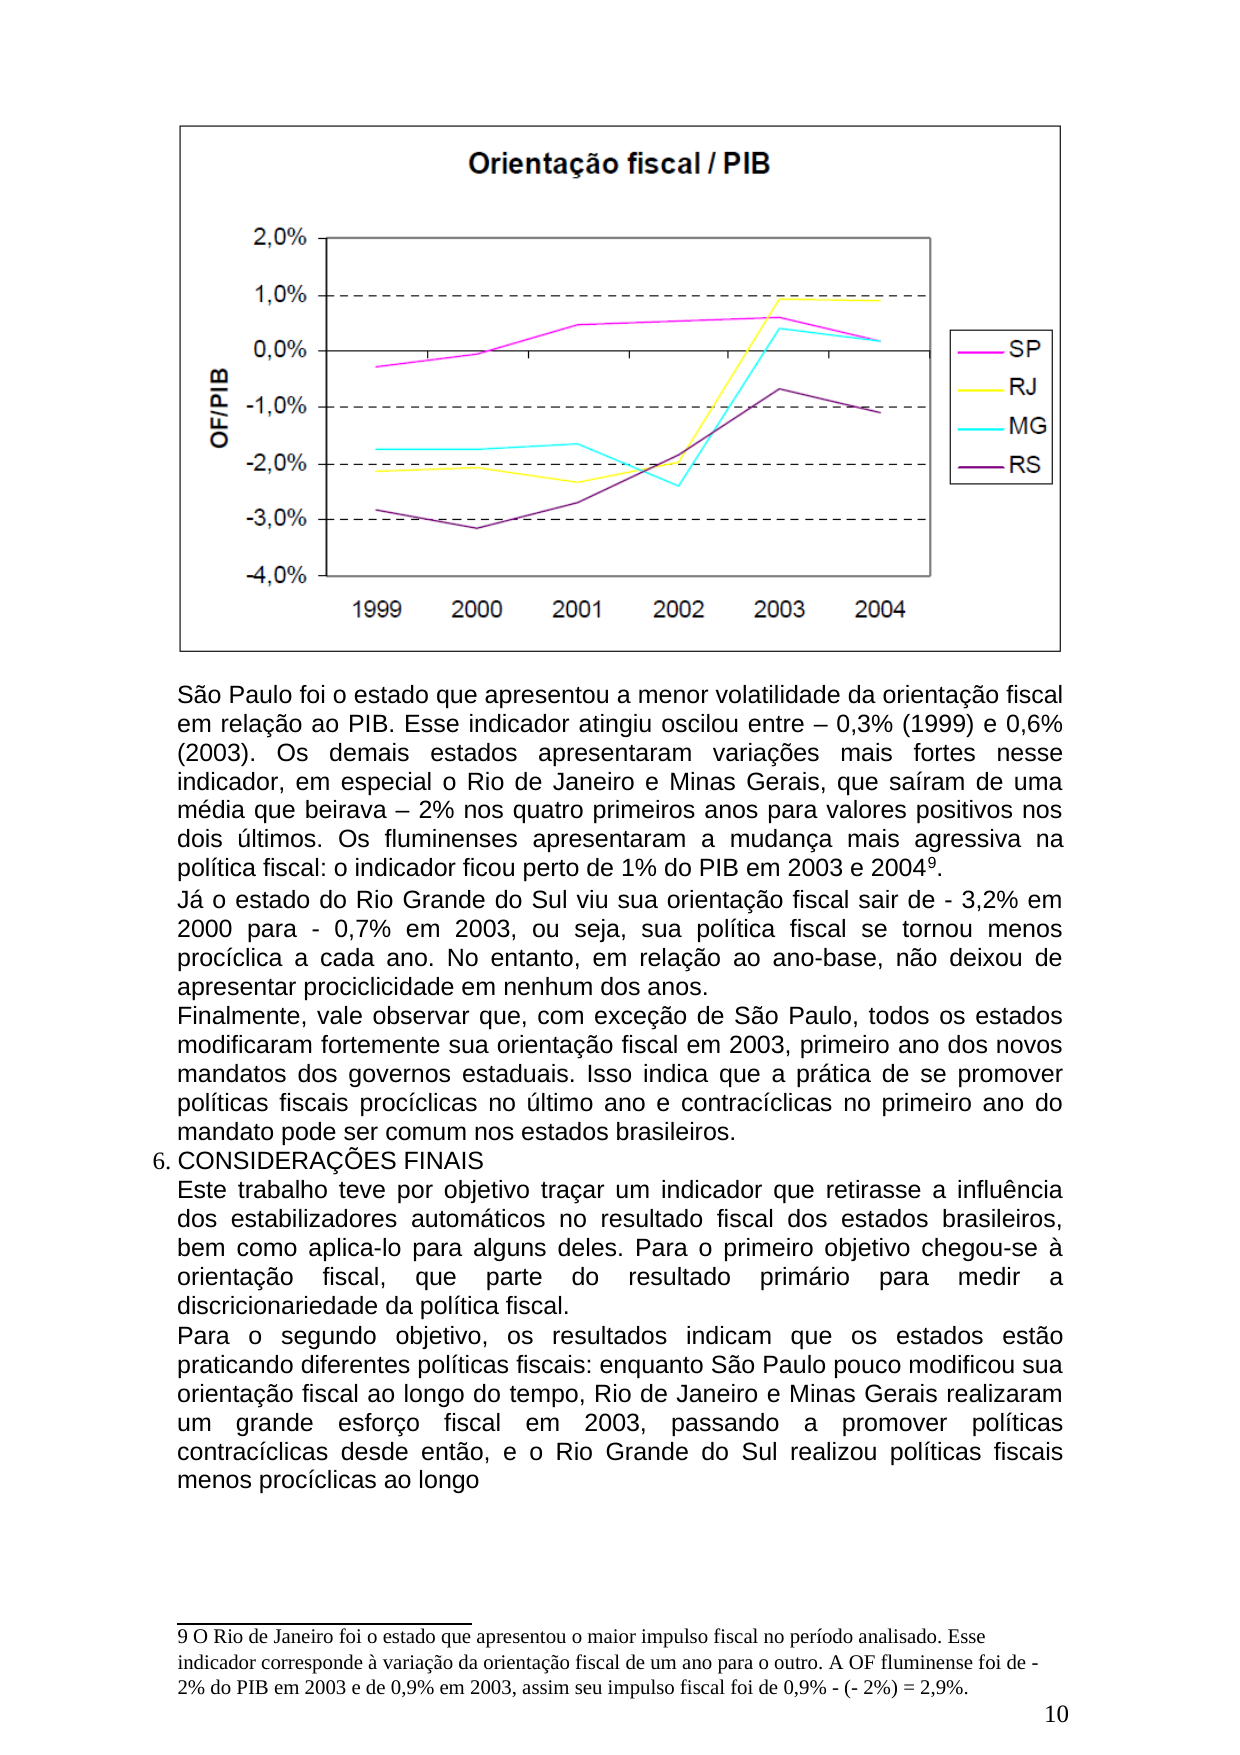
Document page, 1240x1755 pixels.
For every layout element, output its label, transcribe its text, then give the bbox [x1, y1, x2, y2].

text O Rio de Janeiro foi o estado que apresentou o maior impulso fiscal no período analisado. Esse indicador corresponde à variação da orientação fiscal de um ano para o outro. A OF fluminense foi de - 2% do PIB em 2003 e de 0,9% em 2003, assim seu impulso fiscal foi de 0,9% - (- 2%) = 2,9%. [177, 1624, 1069, 1699]
list CONSIDERAÇÕES FINAIS [152, 1146, 1064, 1175]
text Este trabalho teve por objetivo traçar um indicador que retirasse a influência dos estabilizadores automáticos no resultado fiscal dos estados brasileiros, bem como aplica-lo para alguns deles. Para o primeiro objetivo chegou-se à orientação fiscal, que parte do resultado primário para medir a discricionariedade da política fiscal. [177, 1176, 1064, 1320]
text Finalmente, vale observar que, com exceção de São Paulo, todos os estados modificaram fortemente sua orientação fiscal em 2003, primeiro ano dos novos mandatos dos governos estaduais. Isso indica que a prática de se promover políticas fiscais procíclicas no último ano e contracíclicas no primeiro ano do mandato pode ser comum nos estados brasileiros. [177, 1001, 1064, 1146]
text Já o estado do Rio Grande do Sul viu sua orientação fiscal sair de - 3,2% em 2000 para - 0,7% em 2003, ou seja, sua política fiscal se tornou menos procíclica a cada ano. No entanto, em relação ao ano-base, não deixou de apresentar prociclicidade em nenhum dos anos. [177, 885, 1064, 1001]
text Para o segundo objetivo, os resultados indicam que os estados estão praticando diferentes políticas fiscais: enquanto São Paulo pouco modificou sua orientação fiscal ao longo do tempo, Rio de Janeiro e Minas Gerais realizaram um grande esforço fiscal em 2003, passando a promover políticas contracíclicas desde então, e o Rio Grande do Sul realizou políticas fiscais menos procíclicas ao longo [177, 1321, 1064, 1494]
text São Paulo foi o estado que apresentou a menor volatilidade da orientação fiscal em relação ao PIB. Esse indicador atingiu oscilou entre – 0,3% (1999) e 0,6% (2003). Os demais estados apresentaram variações mais fortes nesse indicador, em especial o Rio de Janeiro e Minas Gerais, que saíram de uma média que beirava – 2% nos quatro primeiros anos para valores positivos nos dois últimos. Os fluminenses apresentaram a mudança mais agressiva na política fiscal: o indicador ficou perto de 1% do PIB em 2003 e 2004. [177, 679, 1064, 882]
